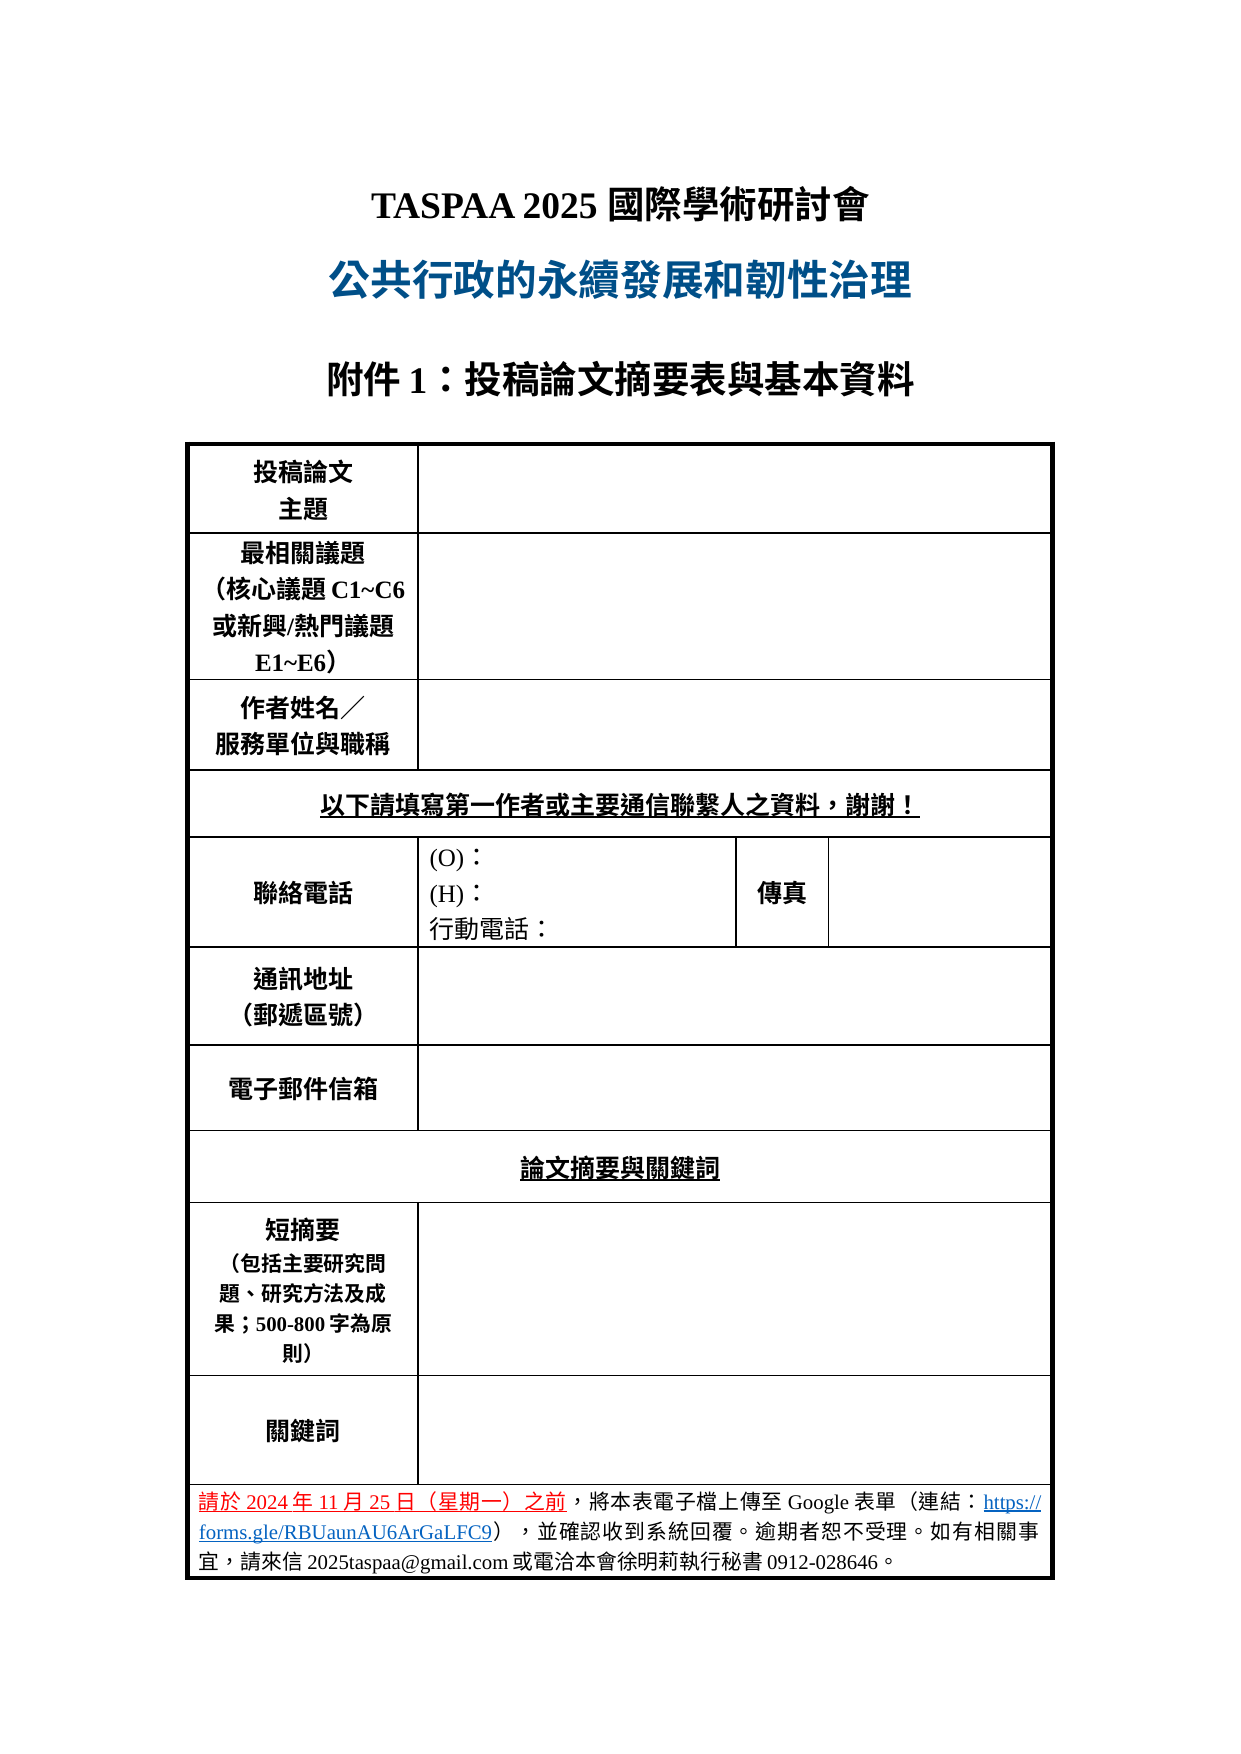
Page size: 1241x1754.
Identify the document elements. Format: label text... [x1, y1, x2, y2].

table_cell [419, 1046, 1050, 1129]
table_header 投稿論文 主題 [190, 446, 417, 532]
table_cell 作者姓名／ 服務單位與職稱 [190, 680, 417, 769]
table_cell 請於2024年11月25日（星期一）之前，將本表電子檔上傳至Google表單（連結：https://forms.gle/RBUaunAU6ArGaLFC9），並確認收到系統回覆。逾期者恕不受理。如有相關事宜，請來信2025taspaa@gmail.com或電洽本會徐明莉執行秘書0912-028646。 [190, 1485, 1050, 1576]
text 公共行政的永續發展和韌性治理 [187, 239, 1053, 314]
table_header [419, 446, 1050, 532]
table_cell [419, 680, 1050, 769]
table_cell [419, 534, 1050, 678]
table_cell 最相關議題 （核心議題C1~C6或新興/熱門議題E1~E6） [190, 534, 417, 678]
table_cell 關鍵詞 [190, 1376, 417, 1483]
table_cell (O)： (H)： 行動電話： [419, 838, 735, 946]
table_cell 以下請填寫第一作者或主要通信聯繫人之資料，謝謝！ [190, 771, 1050, 836]
table_cell 通訊地址 （郵遞區號） [190, 948, 417, 1044]
table_cell [419, 1203, 1050, 1375]
table_cell [419, 948, 1050, 1044]
table_cell 論文摘要與關鍵詞 [190, 1131, 1050, 1202]
table_cell [419, 1376, 1050, 1483]
table_cell 聯絡電話 [190, 838, 417, 946]
table_cell 電子郵件信箱 [190, 1046, 417, 1129]
table_cell [829, 838, 1050, 946]
text 附件1：投稿論文摘要表與基本資料 [187, 339, 1053, 414]
text TASPAA 2025 國際學術研討會 [187, 164, 1053, 239]
table_cell 短摘要 （包括主要研究問題、研究方法及成果；500-800字為原則） [190, 1203, 417, 1375]
table_cell 傳真 [737, 838, 828, 946]
